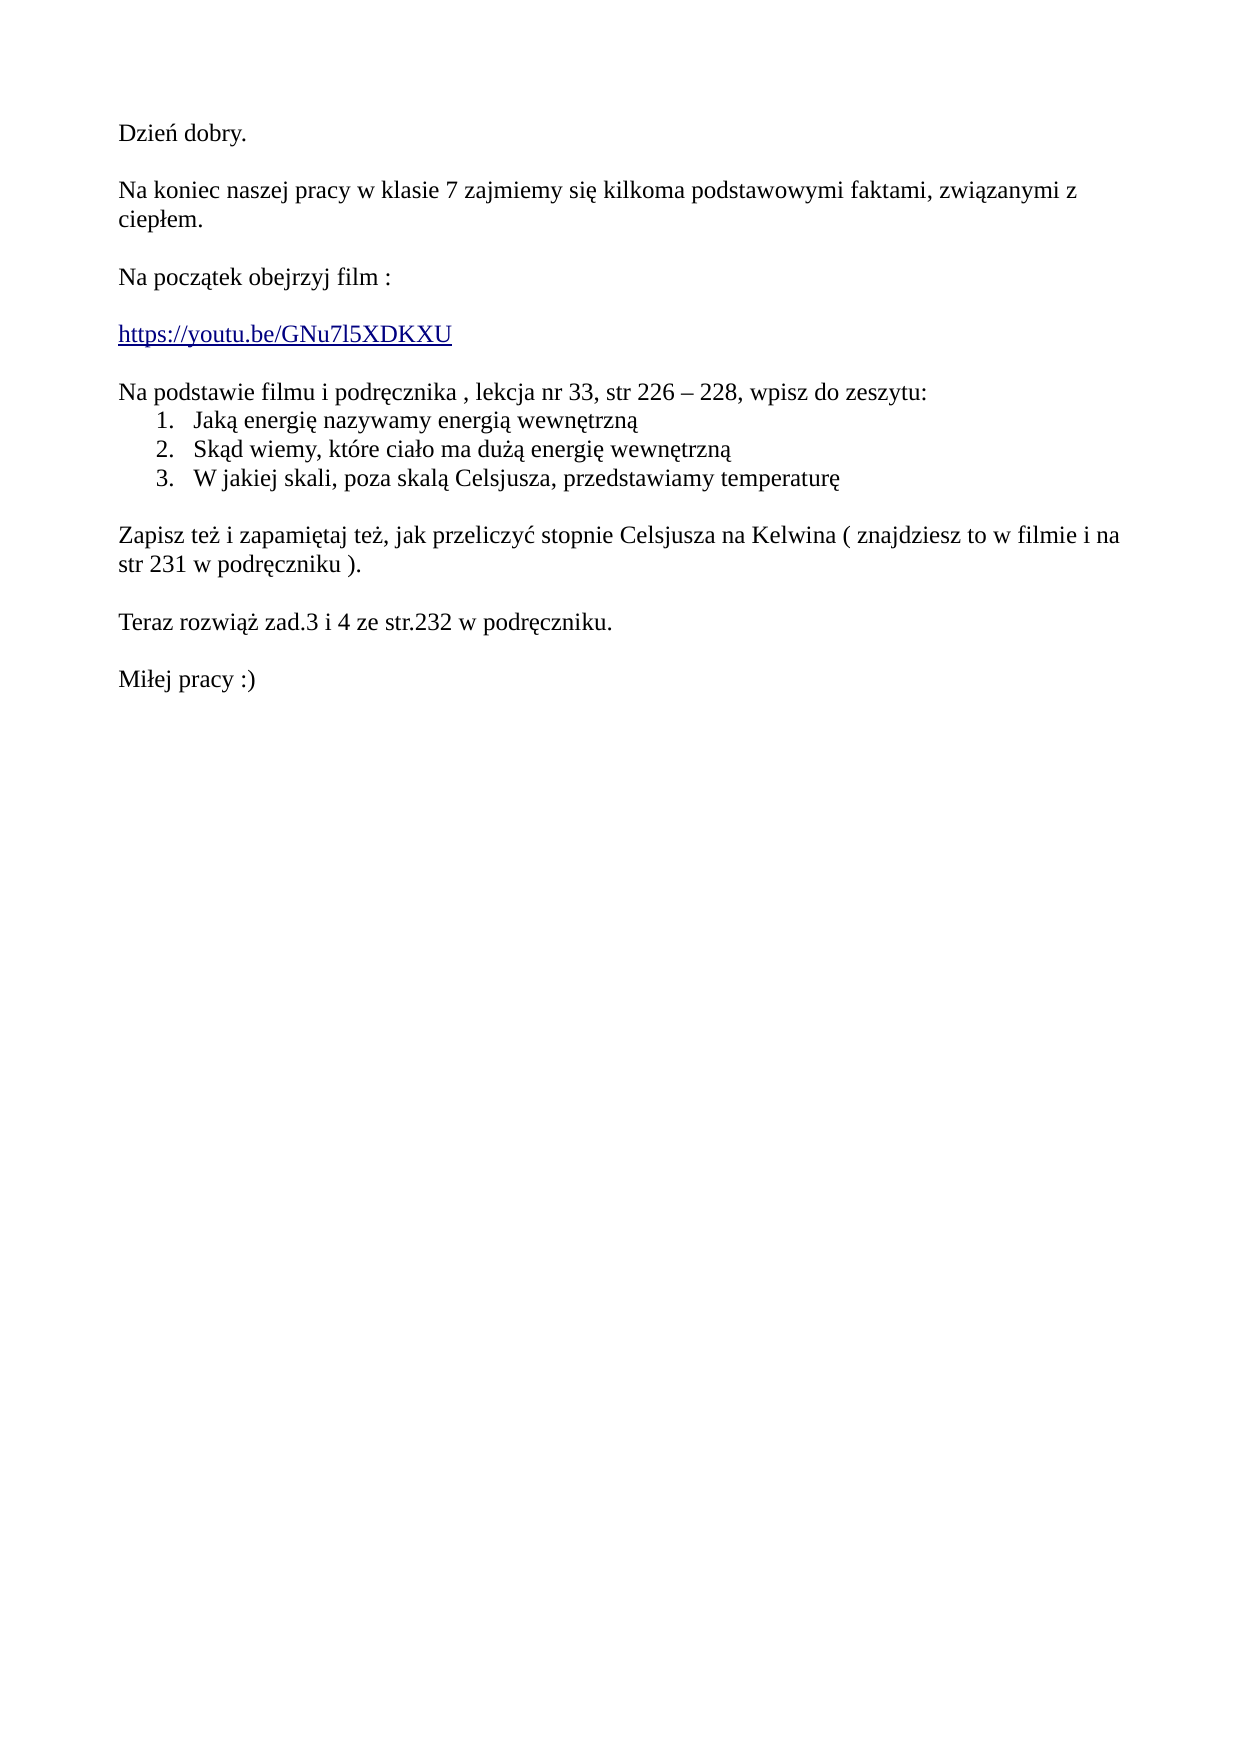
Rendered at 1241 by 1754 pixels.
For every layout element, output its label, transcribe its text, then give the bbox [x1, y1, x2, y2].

text Dzień dobry. [118, 118, 1122, 147]
text Na podstawie filmu i podręcznika , lekcja nr 33, str 226 – 228, wpisz do zeszytu: [118, 377, 1122, 406]
list Skąd wiemy, które ciało ma dużą energię wewnętrzną [156, 434, 1122, 463]
list Jaką energię nazywamy energią wewnętrzną [156, 406, 1122, 434]
text Na koniec naszej pracy w klasie 7 zajmiemy się kilkoma podstawowymi faktami, związanymi z ciepłem. [118, 176, 1122, 233]
text Miłej pracy :) [118, 664, 1122, 693]
text Teraz rozwiąż zad.3 i 4 ze str.232 w podręczniku. [118, 607, 1122, 636]
list W jakiej skali, poza skalą Celsjusza, przedstawiamy temperaturę [156, 463, 1122, 492]
text Zapisz też i zapamiętaj też, jak przeliczyć stopnie Celsjusza na Kelwina ( znajdziesz to w filmie i na str 231 w podręczniku ). [118, 521, 1122, 578]
text Na początek obejrzyj film : [118, 262, 1122, 291]
text https://youtu.be/GNu7l5XDKXU [118, 319, 1122, 348]
